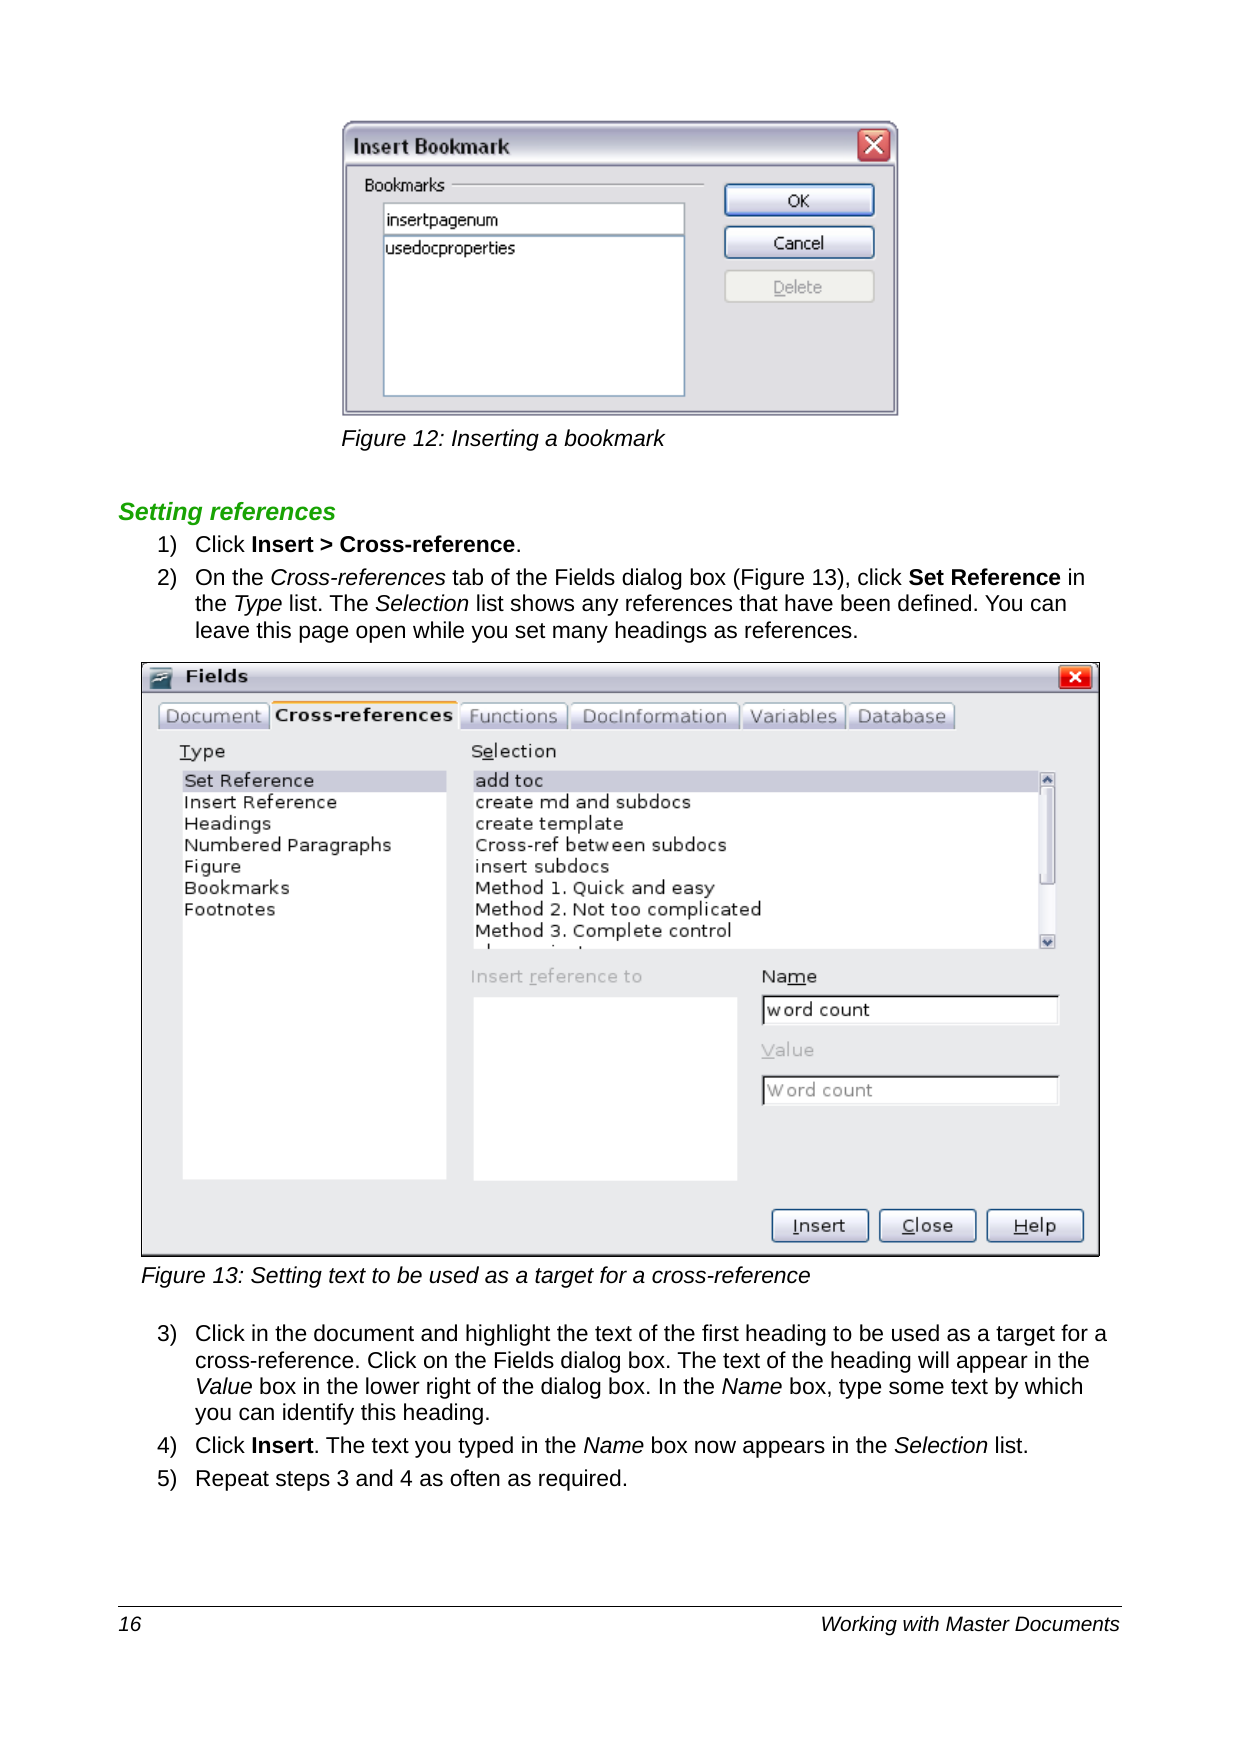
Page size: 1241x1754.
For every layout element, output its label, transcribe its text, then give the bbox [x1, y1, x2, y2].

text Figure 12: Inserting a bookmark [341, 424, 899, 451]
list Click Insert > Cross-reference. [177, 531, 1122, 558]
list On the Cross-references tab of the Fields dialog box (Figure 13), click Set Reference in the Type list. The Selection list shows any references that have been defined. You can leave this page open while you set many headings as references. [177, 564, 1122, 643]
picture [142, 663, 1099, 1256]
picture [341, 118, 899, 419]
subtitle Setting references [118, 496, 1122, 525]
text Figure 13: Setting text to be used as a target for a cross-reference [141, 1262, 1099, 1289]
list Click Insert. The text you typed in the Name box now appears in the Selection list. [177, 1432, 1122, 1458]
list Repeat steps 3 and 4 as often as required. [177, 1464, 1122, 1491]
list Click in the document and highlight the text of the first heading to be used as a target for a cross-reference. Click on the Fields dialog box. The text of the heading will appear in the Value box in the lower right of the dialog box. In the Name box, type some text by which you can identify this heading. [177, 1320, 1122, 1426]
